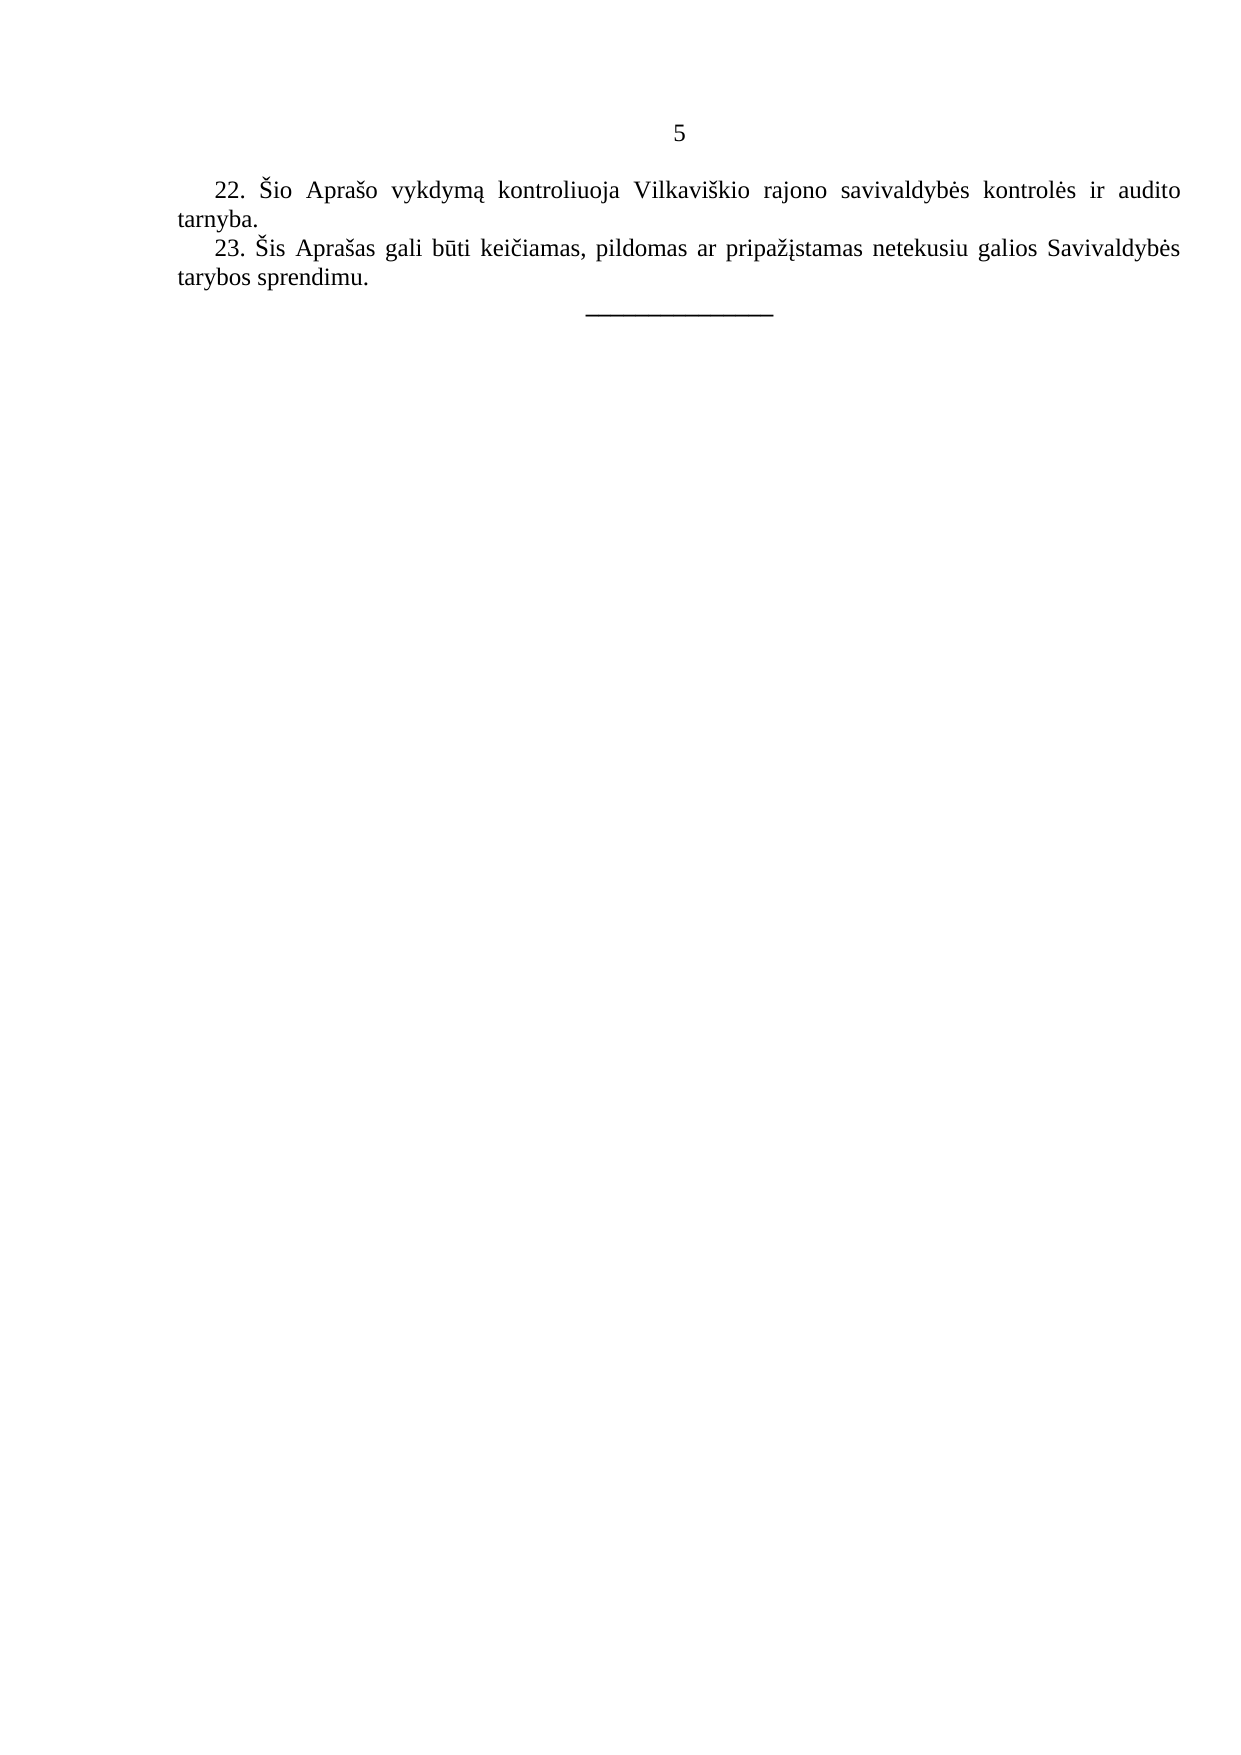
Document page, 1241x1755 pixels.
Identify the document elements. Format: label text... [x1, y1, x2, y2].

text 23. Šis Aprašas gali būti keičiamas, pildomas ar pripažįstamas netekusiu galios Savivaldybės tarybos sprendimu. [177, 233, 1181, 291]
text 22. Šio Aprašo vykdymą kontroliuoja Vilkaviškio rajono savivaldybės kontrolės ir audito tarnyba. [177, 176, 1181, 233]
text _______________ [177, 291, 1181, 319]
